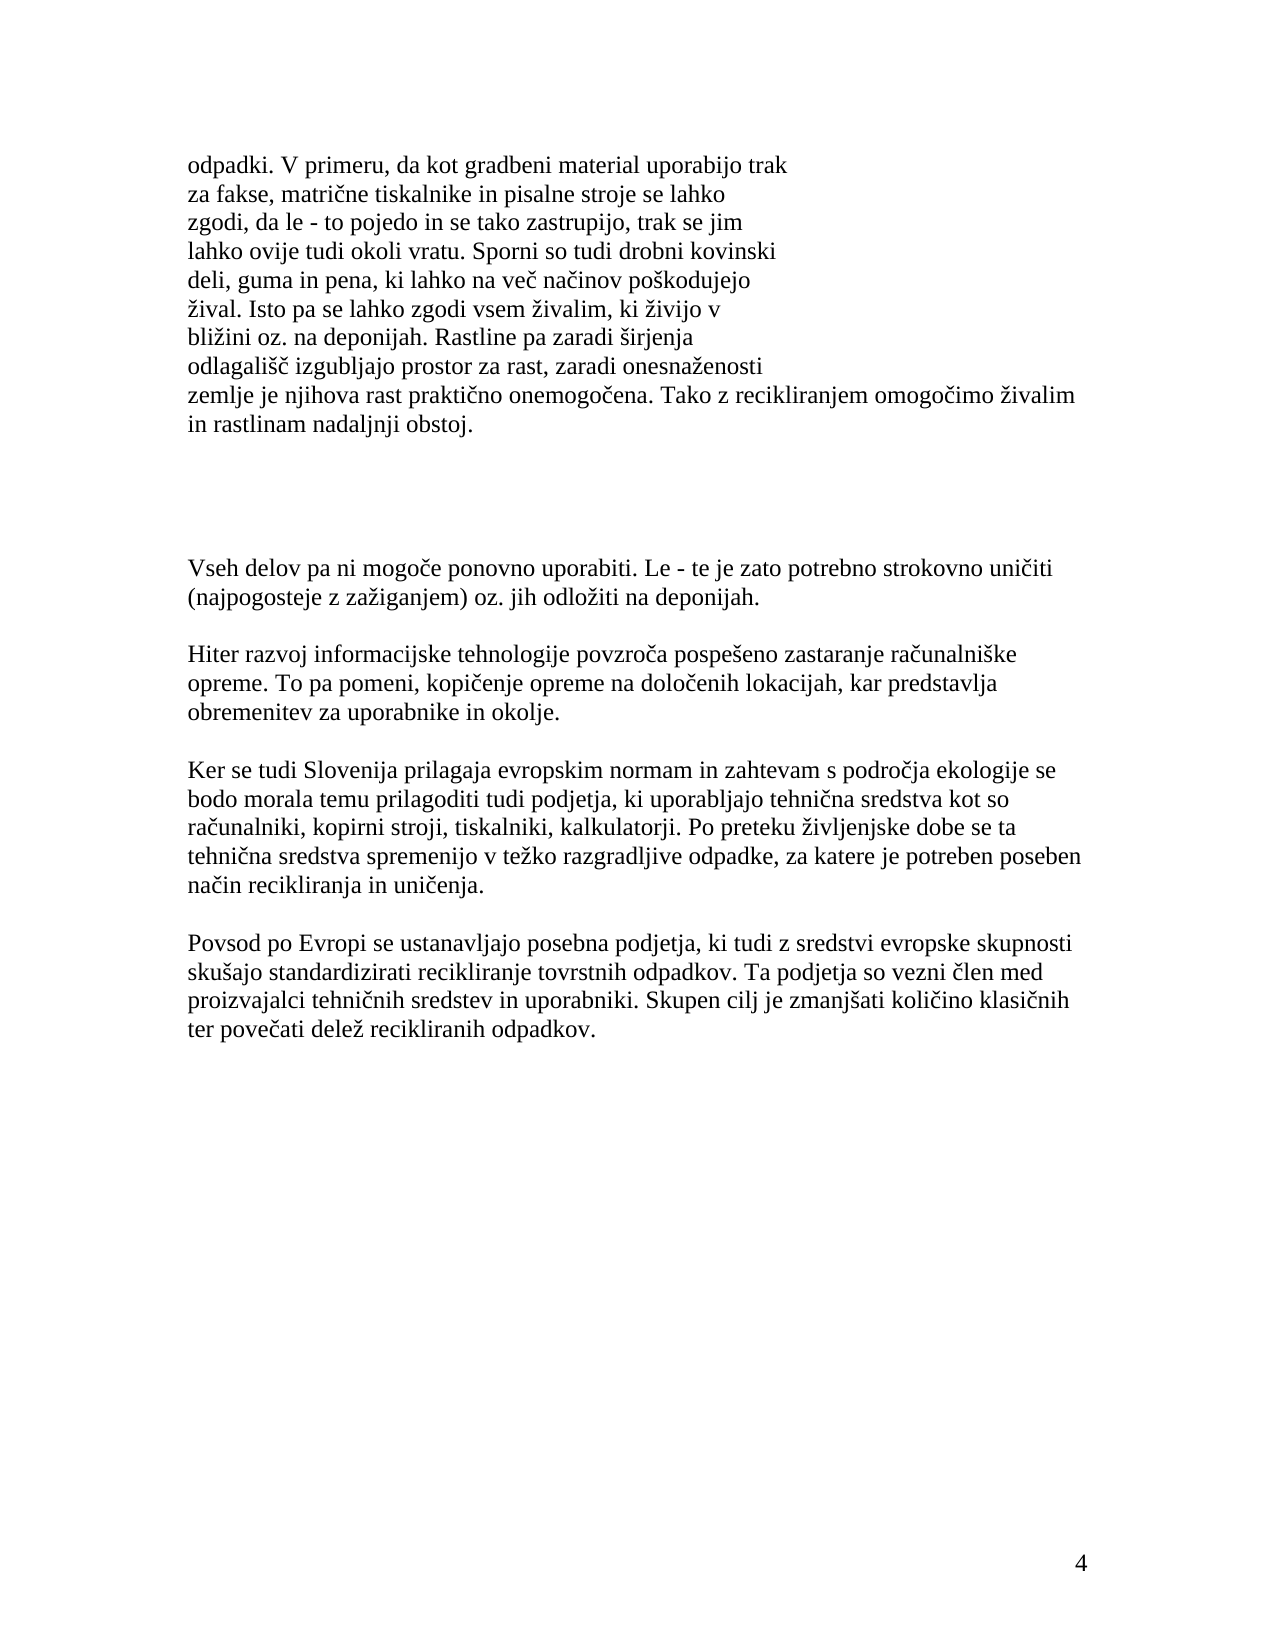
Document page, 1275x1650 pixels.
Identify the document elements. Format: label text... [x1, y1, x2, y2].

text Hiter razvoj informacijske tehnologije povzroča pospešeno zastaranje računalniške opreme. To pa pomeni, kopičenje opreme na določenih lokacijah, kar predstavlja obremenitev za uporabnike in okolje. [187, 639, 1087, 726]
text Ker se tudi Slovenija prilagaja evropskim normam in zahtevam s področja ekologije se bodo morala temu prilagoditi tudi podjetja, ki uporabljajo tehnična sredstva kot so računalniki, kopirni stroji, tiskalniki, kalkulatorji. Po preteku življenjske dobe se ta tehnična sredstva spremenijo v težko razgradljive odpadke, za katere je potreben poseben način recikliranja in uničenja. [187, 755, 1087, 899]
text Vseh delov pa ni mogoče ponovno uporabiti. Le - te je zato potrebno strokovno uničiti (najpogosteje z zažiganjem) oz. jih odložiti na deponijah. [187, 553, 1087, 610]
text odpadki. V primeru, da kot gradbeni material uporabijo trak za fakse, matrične tiskalnike in pisalne stroje se lahko zgodi, da le - to pojedo in se tako zastrupijo, trak se jim lahko ovije tudi okoli vratu. Sporni so tudi drobni kovinski deli, guma in pena, ki lahko na več načinov poškodujejo žival. Isto pa se lahko zgodi vsem živalim, ki živijo v bližini oz. na deponijah. Rastline pa zaradi širjenja odlagališč izgubljajo prostor za rast, zaradi onesnaženosti zemlje je njihova rast praktično onemogočena. Tako z recikliranjem omogočimo živalim in rastlinam nadaljnji obstoj. [187, 150, 1087, 437]
text Povsod po Evropi se ustanavljajo posebna podjetja, ki tudi z sredstvi evropske skupnosti skušajo standardizirati recikliranje tovrstnih odpadkov. Ta podjetja so vezni člen med proizvajalci tehničnih sredstev in uporabniki. Skupen cilj je zmanjšati količino klasičnih ter povečati delež recikliranih odpadkov. [187, 928, 1087, 1043]
